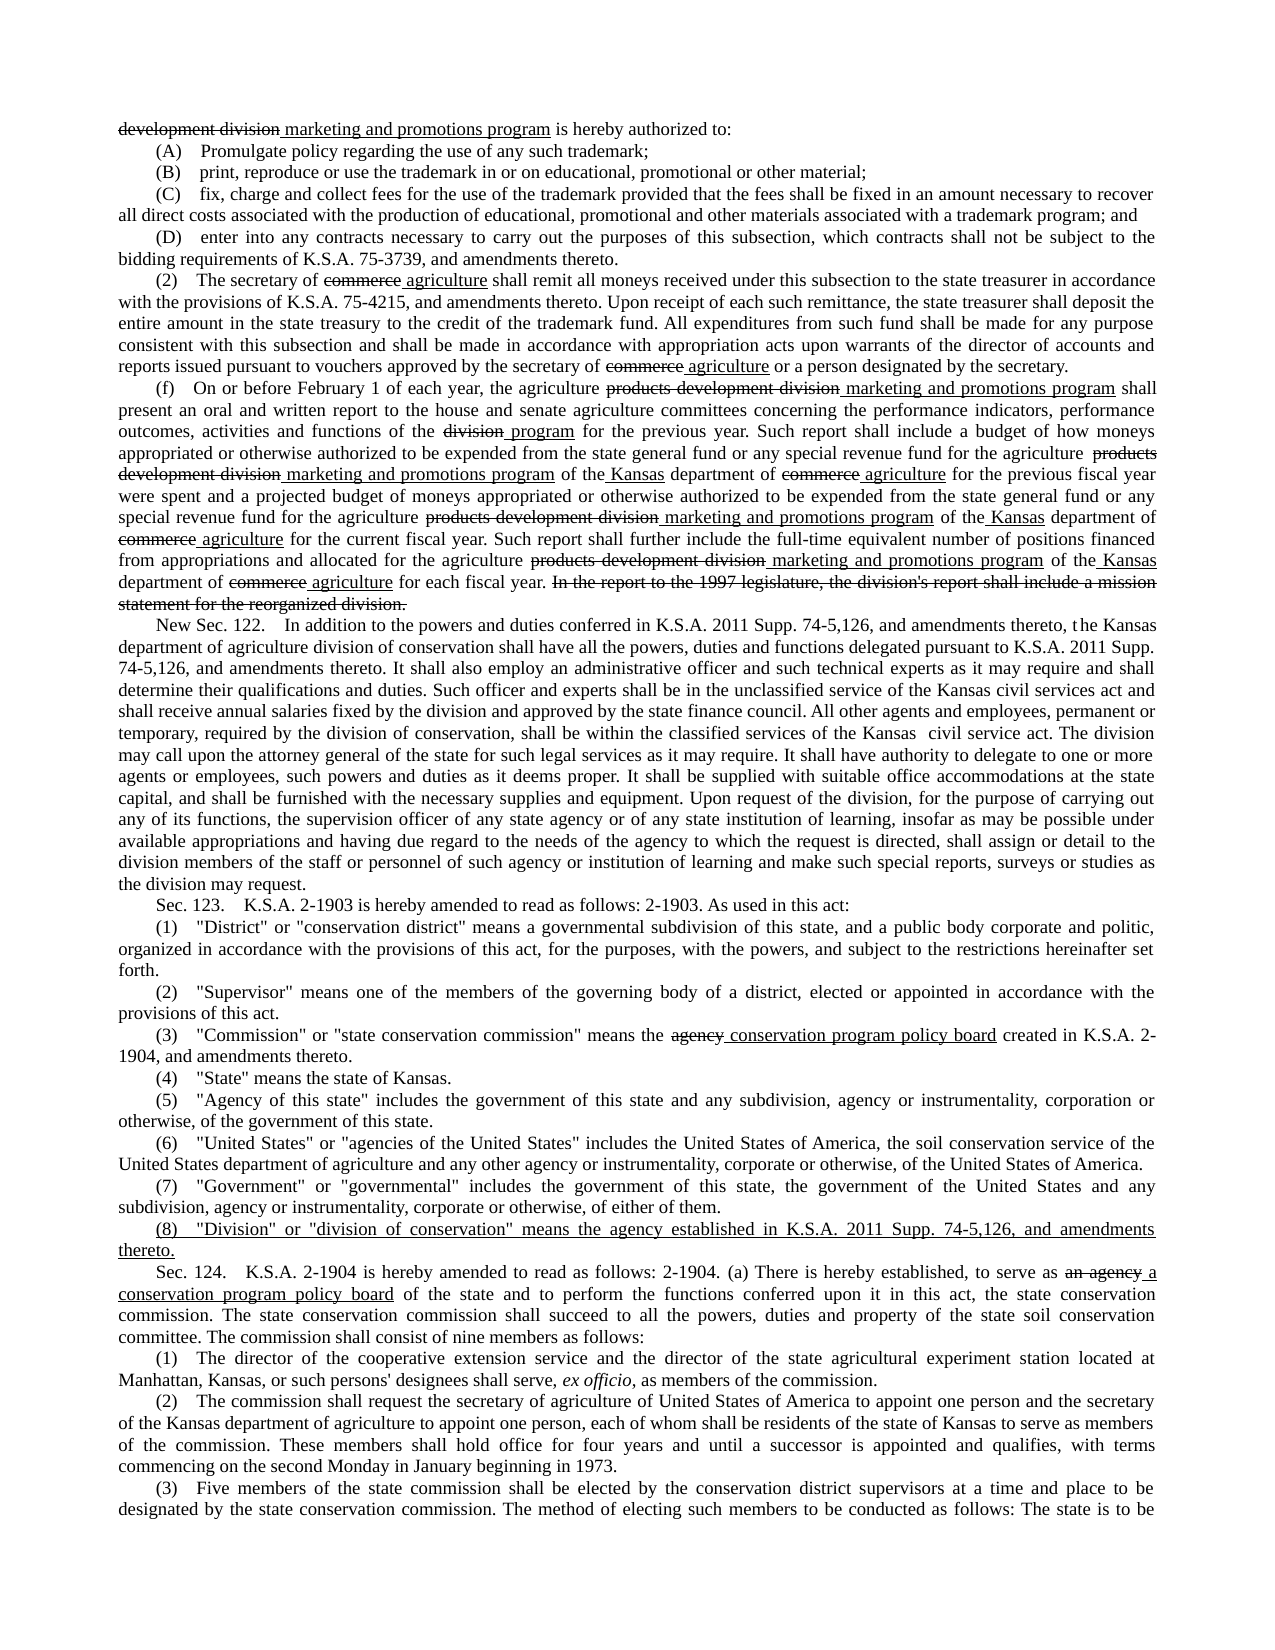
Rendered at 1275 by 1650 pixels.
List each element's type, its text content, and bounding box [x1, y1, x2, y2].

text (D) enter into any contracts necessary to carry out the purposes of this subsection, which contracts shall not be subject to the bidding requirements of K.S.A. 75-3739, and amendments thereto. [118, 226, 1157, 269]
text (A) Promulgate policy regarding the use of any such trademark; [118, 140, 1157, 161]
text (f) On or before February 1 of each year, the agriculture products development division marketing and promotions program shall present an oral and written report to the house and senate agriculture committees concerning the performance indicators, performance outcomes, activities and functions of the division program for the previous year. Such report shall include a budget of how moneys appropriated or otherwise authorized to be expended from the state general fund or any special revenue fund for the agriculture products development division marketing and promotions program of the Kansas department of commerce agriculture for the previous fiscal year were spent and a projected budget of moneys appropriated or otherwise authorized to be expended from the state general fund or any special revenue fund for the agriculture products development division marketing and promotions program of the Kansas department of commerce agriculture for the current fiscal year. Such report shall further include the full-time equivalent number of positions financed from appropriations and allocated for the agriculture products development division marketing and promotions program of the Kansas department of commerce agriculture for each fiscal year. In the report to the 1997 legislature, the division's report shall include a mission statement for the reorganized division. [118, 377, 1157, 614]
text (2) The commission shall request the secretary of agriculture of United States of America to appoint one person and the secretary of the Kansas department of agriculture to appoint one person, each of whom shall be residents of the state of Kansas to serve as members of the commission. These members shall hold office for four years and until a successor is appointed and qualifies, with terms commencing on the second Monday in January beginning in 1973. [118, 1390, 1157, 1477]
text (6) "United States" or "agencies of the United States" includes the United States of America, the soil conservation service of the United States department of agriculture and any other agency or instrumentality, corporate or otherwise, of the United States of America. [118, 1132, 1157, 1175]
text (2) "Supervisor" means one of the members of the governing body of a district, elected or appointed in accordance with the provisions of this act. [118, 981, 1157, 1024]
text New Sec. 122. In addition to the powers and duties conferred in K.S.A. 2011 Supp. 74-5,126, and amendments thereto, the Kansas department of agriculture division of conservation shall have all the powers, duties and functions delegated pursuant to K.S.A. 2011 Supp. 74-5,126, and amendments thereto. It shall also employ an administrative officer and such technical experts as it may require and shall determine their qualifications and duties. Such officer and experts shall be in the unclassified service of the Kansas civil services act and shall receive annual salaries fixed by the division and approved by the state finance council. All other agents and employees, permanent or temporary, required by the division of conservation, shall be within the classified services of the Kansas civil service act. The division may call upon the attorney general of the state for such legal services as it may require. It shall have authority to delegate to one or more agents or employees, such powers and duties as it deems proper. It shall be supplied with suitable office accommodations at the state capital, and shall be furnished with the necessary supplies and equipment. Upon request of the division, for the purpose of carrying out any of its functions, the supervision officer of any state agency or of any state institution of learning, insofar as may be possible under available appropriations and having due regard to the needs of the agency to which the request is directed, shall assign or detail to the division members of the staff or personnel of such agency or institution of learning and make such special reports, surveys or studies as the division may request. [118, 614, 1157, 894]
text (3) Five members of the state commission shall be elected by the conservation district supervisors at a time and place to be designated by the state conservation commission. The method of electing such members to be conducted as follows: The state is to be [118, 1477, 1157, 1520]
text Sec. 123. K.S.A. 2-1903 is hereby amended to read as follows: 2-1903. As used in this act: [118, 894, 1157, 916]
text (1) The director of the cooperative extension service and the director of the state agricultural experiment station located at Manhattan, Kansas, or such persons' designees shall serve, ex officio, as members of the commission. [118, 1347, 1157, 1390]
text (B) print, reproduce or use the trademark in or on educational, promotional or other material; [118, 161, 1157, 183]
text (7) "Government" or "governmental" includes the government of this state, the government of the United States and any subdivision, agency or instrumentality, corporate or otherwise, of either of them. [118, 1175, 1157, 1218]
text (C) fix, charge and collect fees for the use of the trademark provided that the fees shall be fixed in an amount necessary to recover all direct costs associated with the production of educational, promotional and other materials associated with a trademark program; and [118, 183, 1157, 226]
text (3) "Commission" or "state conservation commission" means the agency conservation program policy board created in K.S.A. 2-1904, and amendments thereto. [118, 1024, 1157, 1067]
text (2) The secretary of commerce agriculture shall remit all moneys received under this subsection to the state treasurer in accordance with the provisions of K.S.A. 75-4215, and amendments thereto. Upon receipt of each such remittance, the state treasurer shall deposit the entire amount in the state treasury to the credit of the trademark fund. All expenditures from such fund shall be made for any purpose consistent with this subsection and shall be made in accordance with appropriation acts upon warrants of the director of accounts and reports issued pursuant to vouchers approved by the secretary of commerce agriculture or a person designated by the secretary. [118, 269, 1157, 377]
text (4) "State" means the state of Kansas. [118, 1067, 1157, 1088]
text (8) "Division" or "division of conservation" means the agency established in K.S.A. 2011 Supp. 74-5,126, and amendments thereto. [118, 1218, 1157, 1261]
text (5) "Agency of this state" includes the government of this state and any subdivision, agency or instrumentality, corporation or otherwise, of the government of this state. [118, 1088, 1157, 1132]
text (1) "District" or "conservation district" means a governmental subdivision of this state, and a public body corporate and politic, organized in accordance with the provisions of this act, for the purposes, with the powers, and subject to the restrictions hereinafter set forth. [118, 916, 1157, 981]
text Sec. 124. K.S.A. 2-1904 is hereby amended to read as follows: 2-1904. (a) There is hereby established, to serve as an agency a conservation program policy board of the state and to perform the functions conferred upon it in this act, the state conservation commission. The state conservation commission shall succeed to all the powers, duties and property of the state soil conservation committee. The commission shall consist of nine members as follows: [118, 1261, 1157, 1347]
text development division marketing and promotions program is hereby authorized to: [118, 118, 1157, 140]
